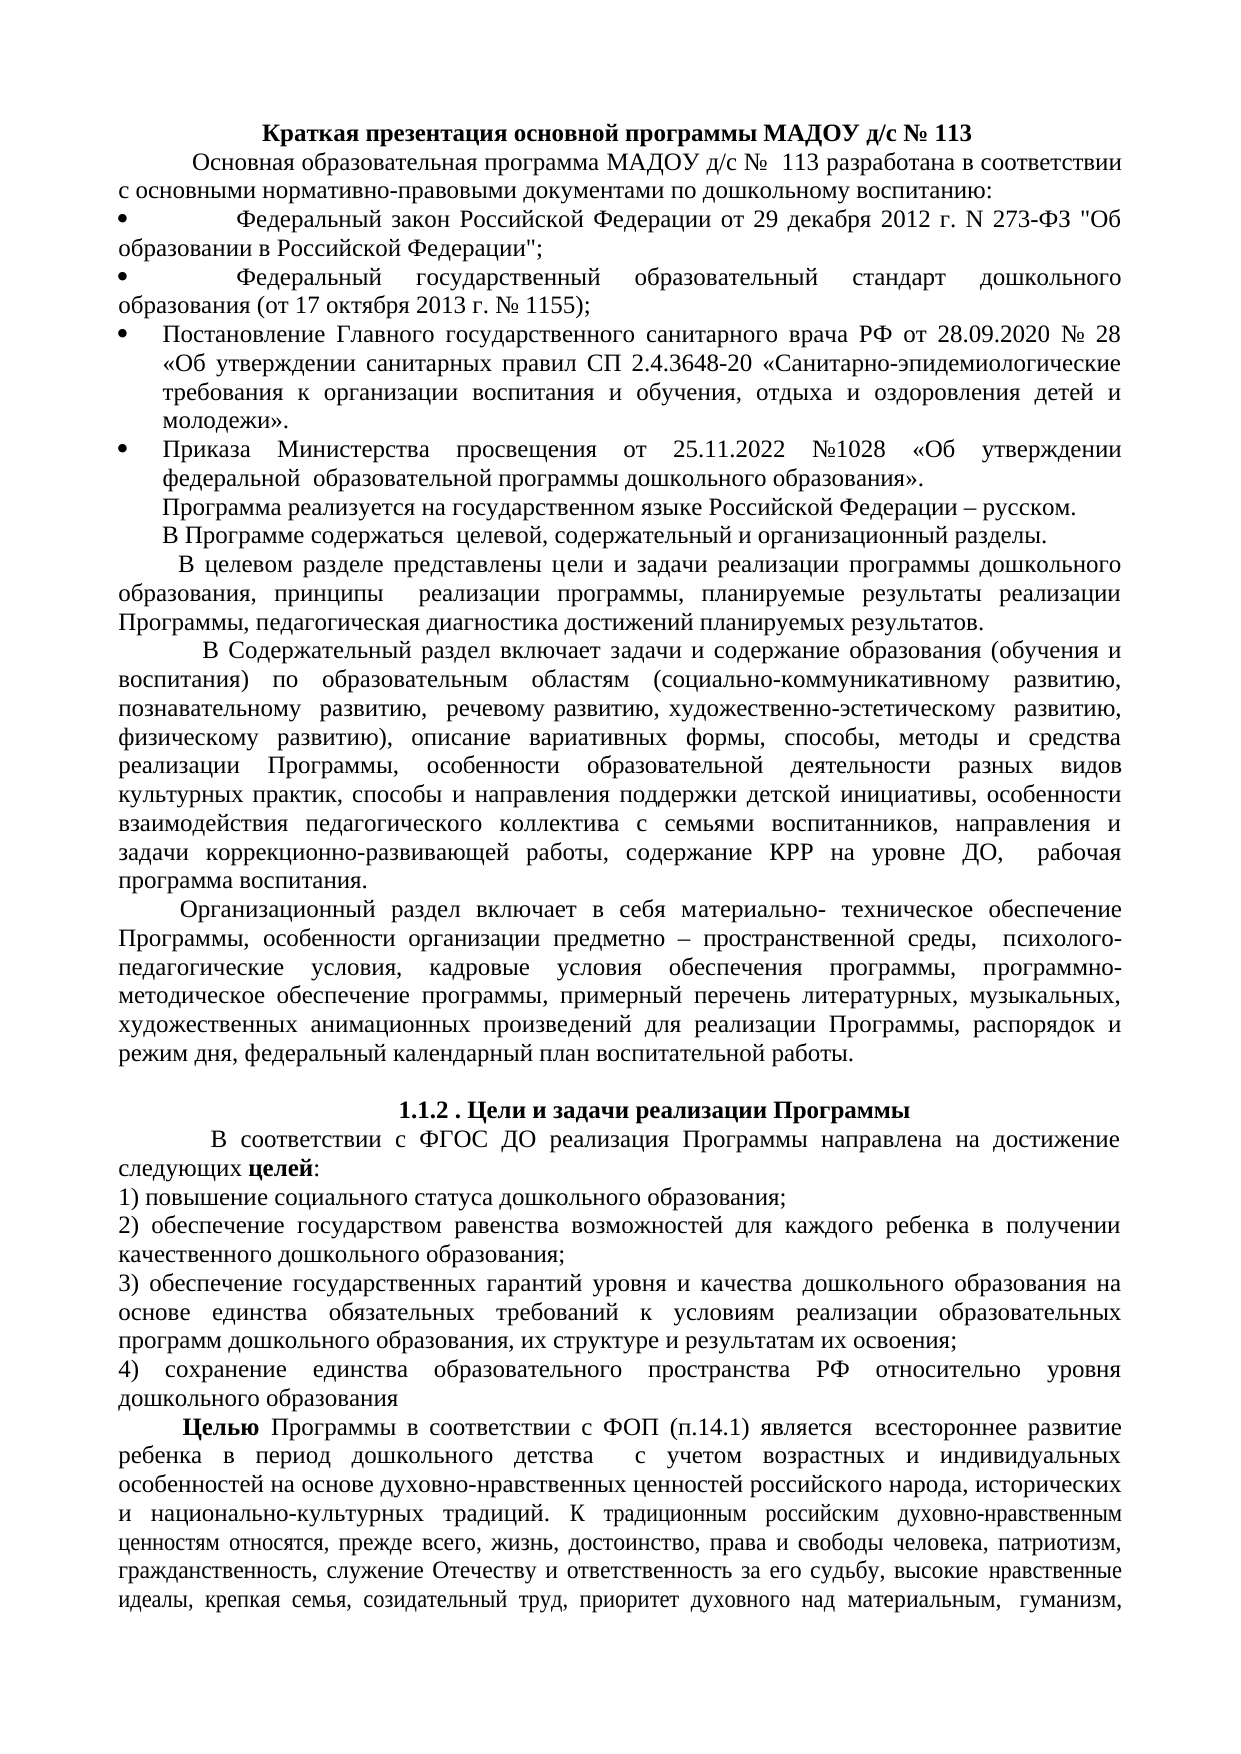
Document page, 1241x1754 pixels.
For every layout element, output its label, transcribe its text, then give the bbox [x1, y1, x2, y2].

text 4) сохранение единства образовательного пространства РФ относительно уровня дошкольного образования [118, 1354, 1122, 1412]
text В целевом разделе представлены цели и задачи реализации программы дошкольного образования, принципы реализации программы, планируемые результаты реализации Программы, педагогическая диагностика достижений планируемых результатов. [118, 549, 1122, 636]
text Организационный раздел включает в себя материально- техническое обеспечение Программы, особенности организации предметно – пространственной среды, психолого-педагогические условия, кадровые условия обеспечения программы, программно-методическое обеспечение программы, примерный перечень литературных, музыкальных, художественных анимационных произведений для реализации Программы, распорядок и режим дня, федеральный календарный план воспитательной работы. [118, 894, 1122, 1067]
list 1.1.2 . Цели и задачи реализации Программы [193, 1096, 1122, 1124]
list Федеральный государственный образовательный стандарт дошкольного образования (от 17 октября 2013 г. № 1155); [118, 262, 1122, 319]
text Программа реализуется на государственном языке Российской Федерации – русском. [118, 492, 1122, 521]
list Приказа Министерства просвещения от 25.11.2022 №1028 «Об утверждении федеральной образовательной программы дошкольного образования». [118, 434, 1122, 492]
list Постановление Главного государственного санитарного врача РФ от 28.09.2020 № 28 «Об утверждении санитарных правил СП 2.4.3648-20 «Санитарно-эпидемиологические требования к организации воспитания и обучения, отдыха и оздоровления детей и молодежи». [118, 319, 1122, 434]
text Целью Программы в соответствии с ФОП (п.14.1) является всестороннее развитие ребенка в период дошкольного детства с учетом возрастных и индивидуальных особенностей на основе духовно-нравственных ценностей российского народа, исторических и национально-культурных традиций. К традиционным российским духовно-нравственным ценностям относятся, прежде всего, жизнь, достоинство, права и свободы человека, патриотизм, гражданственность, служение Отечеству и ответственность за его судьбу, высокие нравственные идеалы, крепкая семья, созидательный труд, приоритет духовного над материальным, гуманизм, [118, 1412, 1122, 1613]
text 3) обеспечение государственных гарантий уровня и качества дошкольного образования на основе единства обязательных требований к условиям реализации образовательных программ дошкольного образования, их структуре и результатам их освоения; [118, 1268, 1122, 1354]
text 2) обеспечение государством равенства возможностей для каждого ребенка в получении качественного дошкольного образования; [118, 1211, 1122, 1268]
list Федеральный закон Российской Федерации от 29 декабря 2012 г. N 273-ФЗ "Об образовании в Российской Федерации"; [118, 204, 1122, 262]
text В соответствии с ФГОС ДО реализация Программы направлена на достижение следующих целей: [118, 1124, 1122, 1182]
text 1) повышение социального статуса дошкольного образования; [118, 1182, 1122, 1211]
text В Программе содержаться целевой, содержательный и организационный разделы. [118, 521, 1122, 549]
text Краткая презентация основной программы МАДОУ д/с № 113 [118, 118, 1122, 147]
text Основная образовательная программа МАДОУ д/с № 113 разработана в соответствии с основными нормативно-правовыми документами по дошкольному воспитанию: [118, 147, 1122, 204]
text В Содержательный раздел включает задачи и содержание образования (обучения и воспитания) по образовательным областям (социально-коммуникативному развитию, познавательному развитию, речевому развитию, художественно-эстетическому развитию, физическому развитию), описание вариативных формы, способы, методы и средства реализации Программы, особенности образовательной деятельности разных видов культурных практик, способы и направления поддержки детской инициативы, особенности взаимодействия педагогического коллектива с семьями воспитанников, направления и задачи коррекционно-развивающей работы, содержание КРР на уровне ДО, рабочая программа воспитания. [118, 636, 1122, 894]
